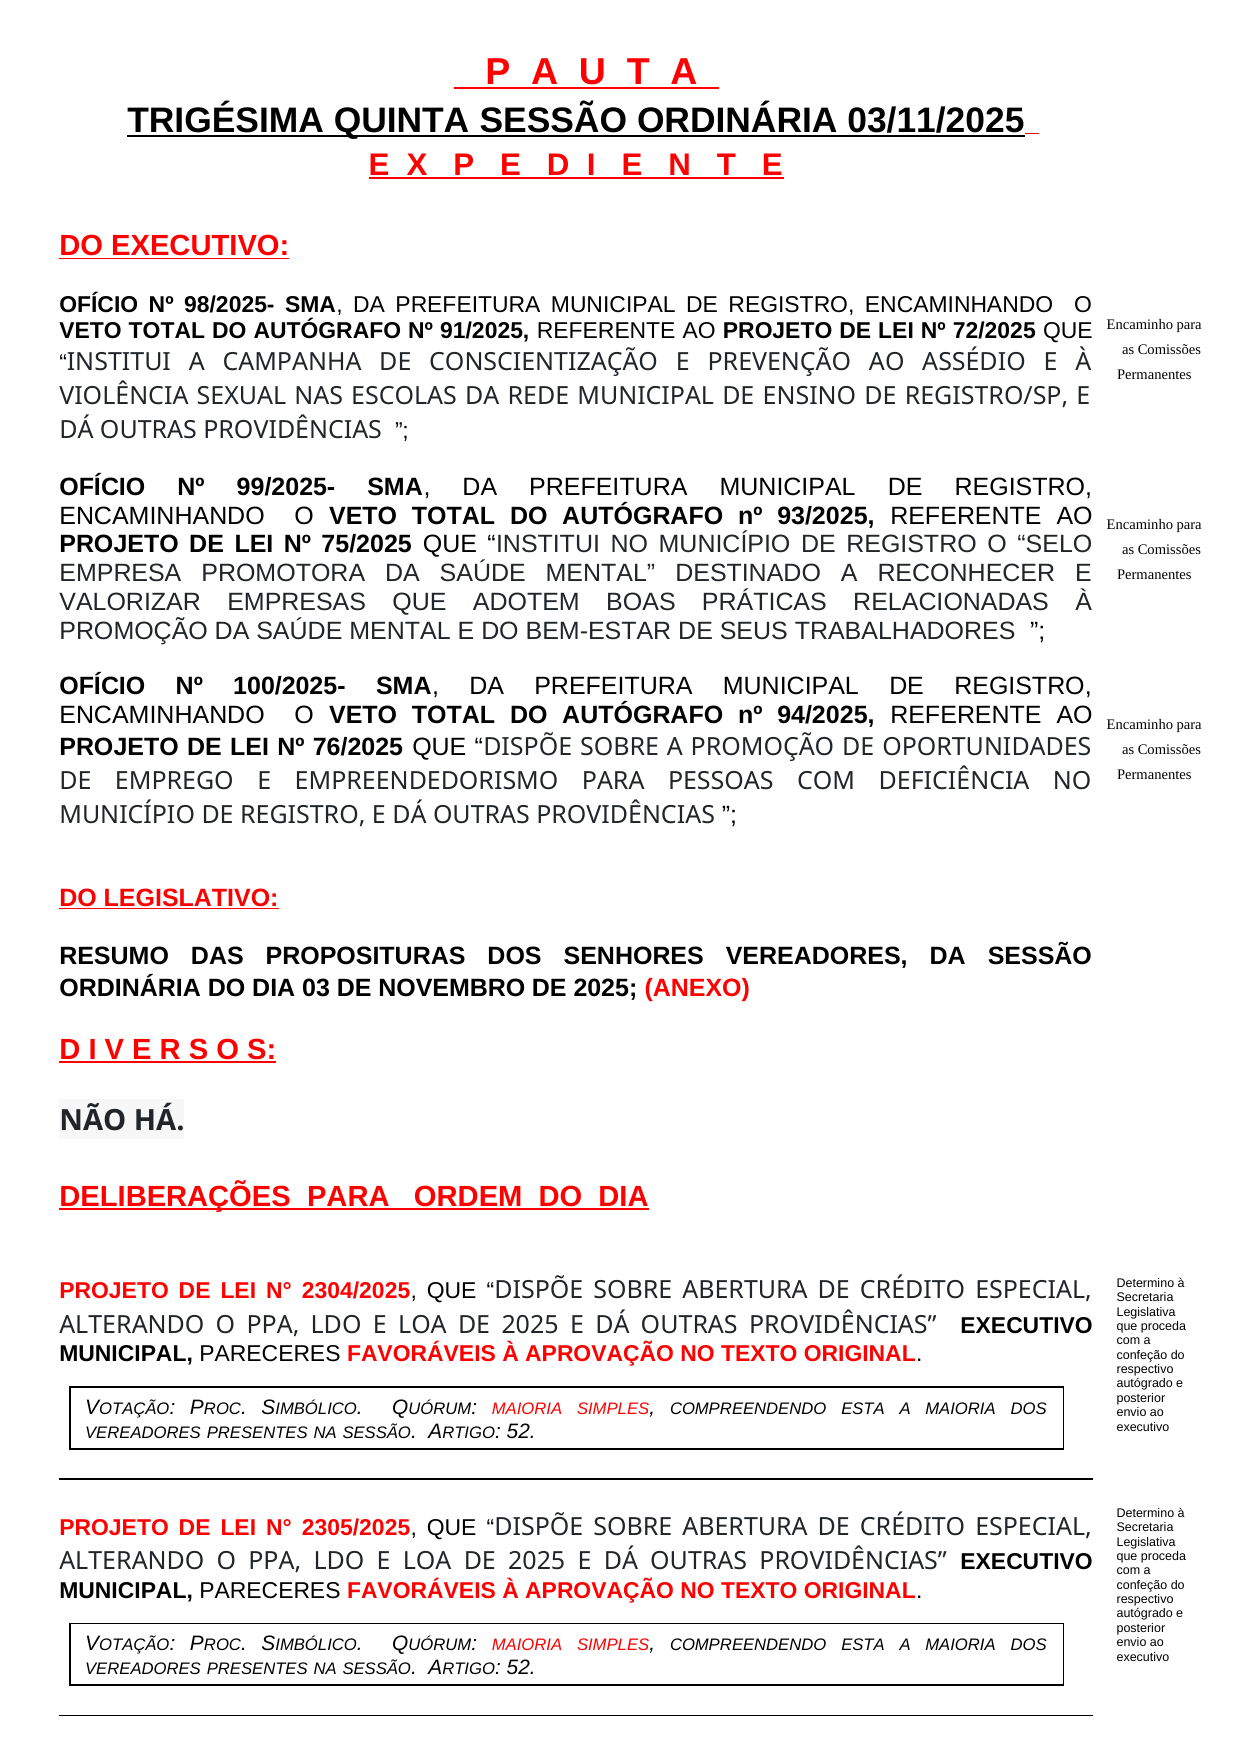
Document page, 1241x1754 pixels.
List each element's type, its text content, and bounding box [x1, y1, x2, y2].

text P A U T A [59, 49, 1093, 93]
text projeto de LEI n° 2305/2025, QUE “DISPÕE SOBRE ABERTURA DE CRÉDITO ESPECIAL, ALTERANDO O PPA, LDO E LOA DE 2025 E DÁ OUTRAS PROVIDÊNCIAS” EXecutivo municipal, Pareceres favoráveis à aprovação no texto original. [59, 1509, 1093, 1603]
text OFÍCIO Nº 99/2025- SMA, DA PREFEITURA MUNICIPAL DE REGISTRO, ENCAMINHANDO O VETO TOTAL DO AUTÓGRAFO nº 93/2025, REFERENTE AO PROJETO DE LEI Nº 75/2025 QUE “INSTITUI NO MUNICÍPIO DE REGISTRO O “SELO EMPRESA PROMOTORA DA SAÚDE MENTAL” DESTINADO A RECONHECER E VALORIZAR EMPRESAS QUE ADOTEM BOAS PRÁTICAS RELACIONADAS À PROMOÇÃO DA SAÚDE MENTAL E DO BEM-ESTAR DE SEUS TRABALHADORES ”; [59, 472, 1093, 644]
text Votação: Proc. Simbólico. Quórum: maioria simples, compreendendo esta a maioria dos vereadores presentes na sessão. Artigo: 52. [85, 1395, 1049, 1441]
text Encaminho para as Comissões [1102, 710, 1206, 760]
text RESUMO DAS PROPOSITURAS DOS SENHORES VEREADORES, DA SESSÃO ORDINÁRIA DO DIA 03 DE novembro DE 2025; (ANEXO) [59, 941, 1093, 1003]
subtitle DO EXECUTIVO: [59, 228, 1093, 262]
text Encaminho para as Comissões [1102, 510, 1206, 560]
text Encaminho para as Comissões [1102, 310, 1206, 360]
text Determino à Secretaria Legislativa que proceda com a confeção do respectivo autógrado e posterior envio ao executivo [1116, 1505, 1186, 1663]
text OFÍCIO Nº 100/2025- SMA, DA PREFEITURA MUNICIPAL DE REGISTRO, ENCAMINHANDO O VETO TOTAL DO AUTÓGRAFO nº 94/2025, REFERENTE AO PROJETO DE LEI Nº 76/2025 QUE “DISPÕE SOBRE A PROMOÇÃO DE OPORTUNIDADES DE EMPREGO E EMPREENDEDORISMO PARA PESSOAS COM DEFICIÊNCIA NO MUNICÍPIO DE REGISTRO, E DÁ OUTRAS PROVIDÊNCIAS ”; [59, 671, 1093, 831]
text projeto de LEI n° 2304/2025, QUE “DISPÕE SOBRE ABERTURA DE CRÉDITO ESPECIAL, ALTERANDO O PPA, LDO E LOA DE 2025 E DÁ OUTRAS PROVIDÊNCIAS” EXecutivo municipal, Pareceres favoráveis à aprovação no texto original. [59, 1272, 1093, 1367]
text NÃO HÁ. [59, 1099, 1093, 1139]
text Permanentes [1102, 560, 1206, 585]
text Permanentes [1102, 360, 1206, 385]
text DO LEGISLATIVO: [59, 883, 1093, 912]
text D I V E R S O S: [59, 1032, 1093, 1066]
text E X P E D I E N T E [59, 146, 1093, 182]
text TRIGÉSIMA quinta SESSÃO ORDINÁRIA 03/11/2025 [59, 99, 1093, 140]
text Determino à Secretaria Legislativa que proceda com a confeção do respectivo autógrado e posterior envio ao executivo [1116, 1275, 1186, 1433]
text Permanentes [1102, 760, 1206, 785]
text OFÍCIO Nº 98/2025- SMA, DA PREFEITURA MUNICIPAL DE REGISTRO, ENCAMINHANDO o veto total do autógrafo nº 91/2025, referente ao Projeto de Lei nº 72/2025 que “INSTITUI A CAMPANHA DE CONSCIENTIZAÇÃO E PREVENÇÃO AO ASSÉDIO E À VIOLÊNCIA SEXUAL NAS ESCOLAS DA REDE MUNICIPAL DE ENSINO DE REGISTRO/SP, E DÁ OUTRAS PROVIDÊNCIAS ”; [59, 291, 1093, 446]
text DELIBERAÇÕES PARA ORDEM DO DIA [59, 1179, 1093, 1212]
text Votação: Proc. Simbólico. Quórum: maioria simples, compreendendo esta a maioria dos vereadores presentes na sessão. Artigo: 52. [85, 1631, 1049, 1678]
